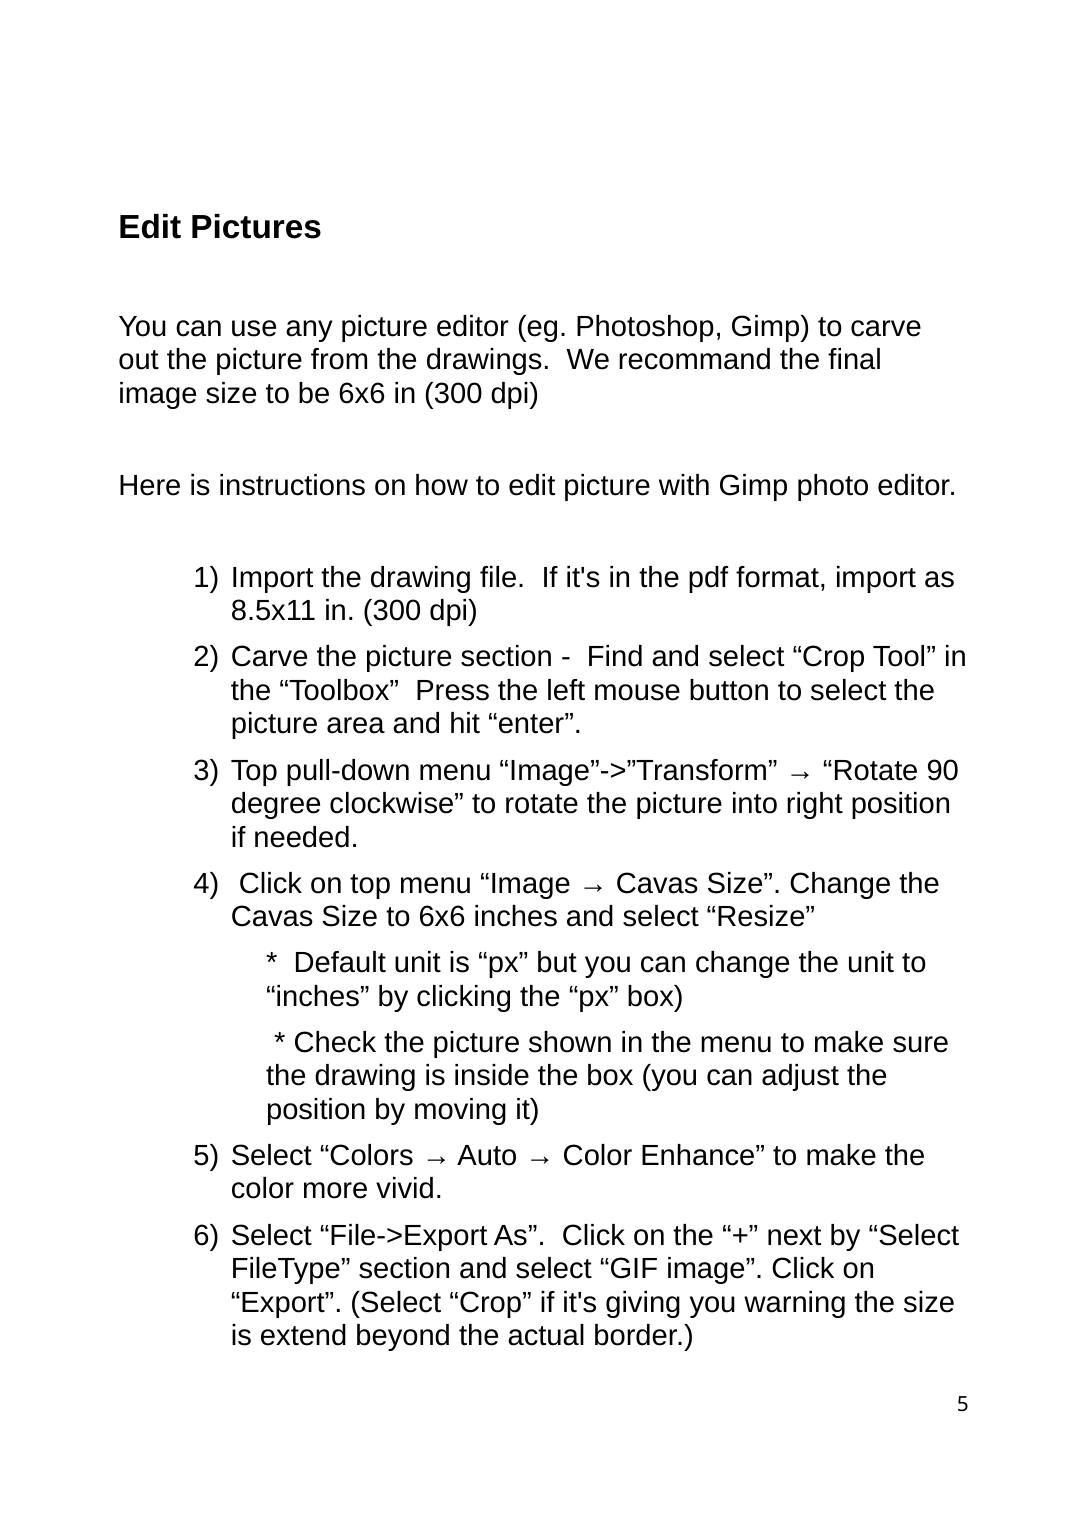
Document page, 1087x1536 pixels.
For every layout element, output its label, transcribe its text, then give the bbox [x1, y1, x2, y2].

subtitle Edit Pictures [118, 207, 968, 245]
list Select “Colors → Auto → Color Enhance” to make the color more vivid. [193, 1138, 968, 1205]
list Import the drawing file. If it's in the pdf format, import as 8.5x11 in. (300 dpi) [193, 560, 968, 627]
text * Check the picture shown in the menu to make sure the drawing is inside the box (you can adjust the position by moving it) [266, 1025, 968, 1125]
list Select “File->Export As”. Click on the “+” next by “Select FileType” section and select “GIF image”. Click on “Export”. (Select “Crop” if it's giving you warning the size is extend beyond the actual border.) [193, 1217, 968, 1352]
text * Default unit is “px” but you can change the unit to “inches” by clicking the “px” box) [266, 945, 968, 1012]
list Top pull-down menu “Image”->”Transform” → “Rotate 90 degree clockwise” to rotate the picture into right position if needed. [193, 752, 968, 853]
text Here is instructions on how to edit picture with Gimp photo editor. [118, 468, 968, 501]
text You can use any picture editor (eg. Photoshop, Gimp) to carve out the picture from the drawings. We recommand the final image size to be 6x6 in (300 dpi) [118, 308, 968, 409]
list Carve the picture section - Find and select “Crop Tool” in the “Toolbox” Press the left mouse button to select the picture area and hit “enter”. [193, 639, 968, 740]
list Click on top menu “Image → Cavas Size”. Change the Cavas Size to 6x6 inches and select “Resize” [193, 866, 968, 933]
